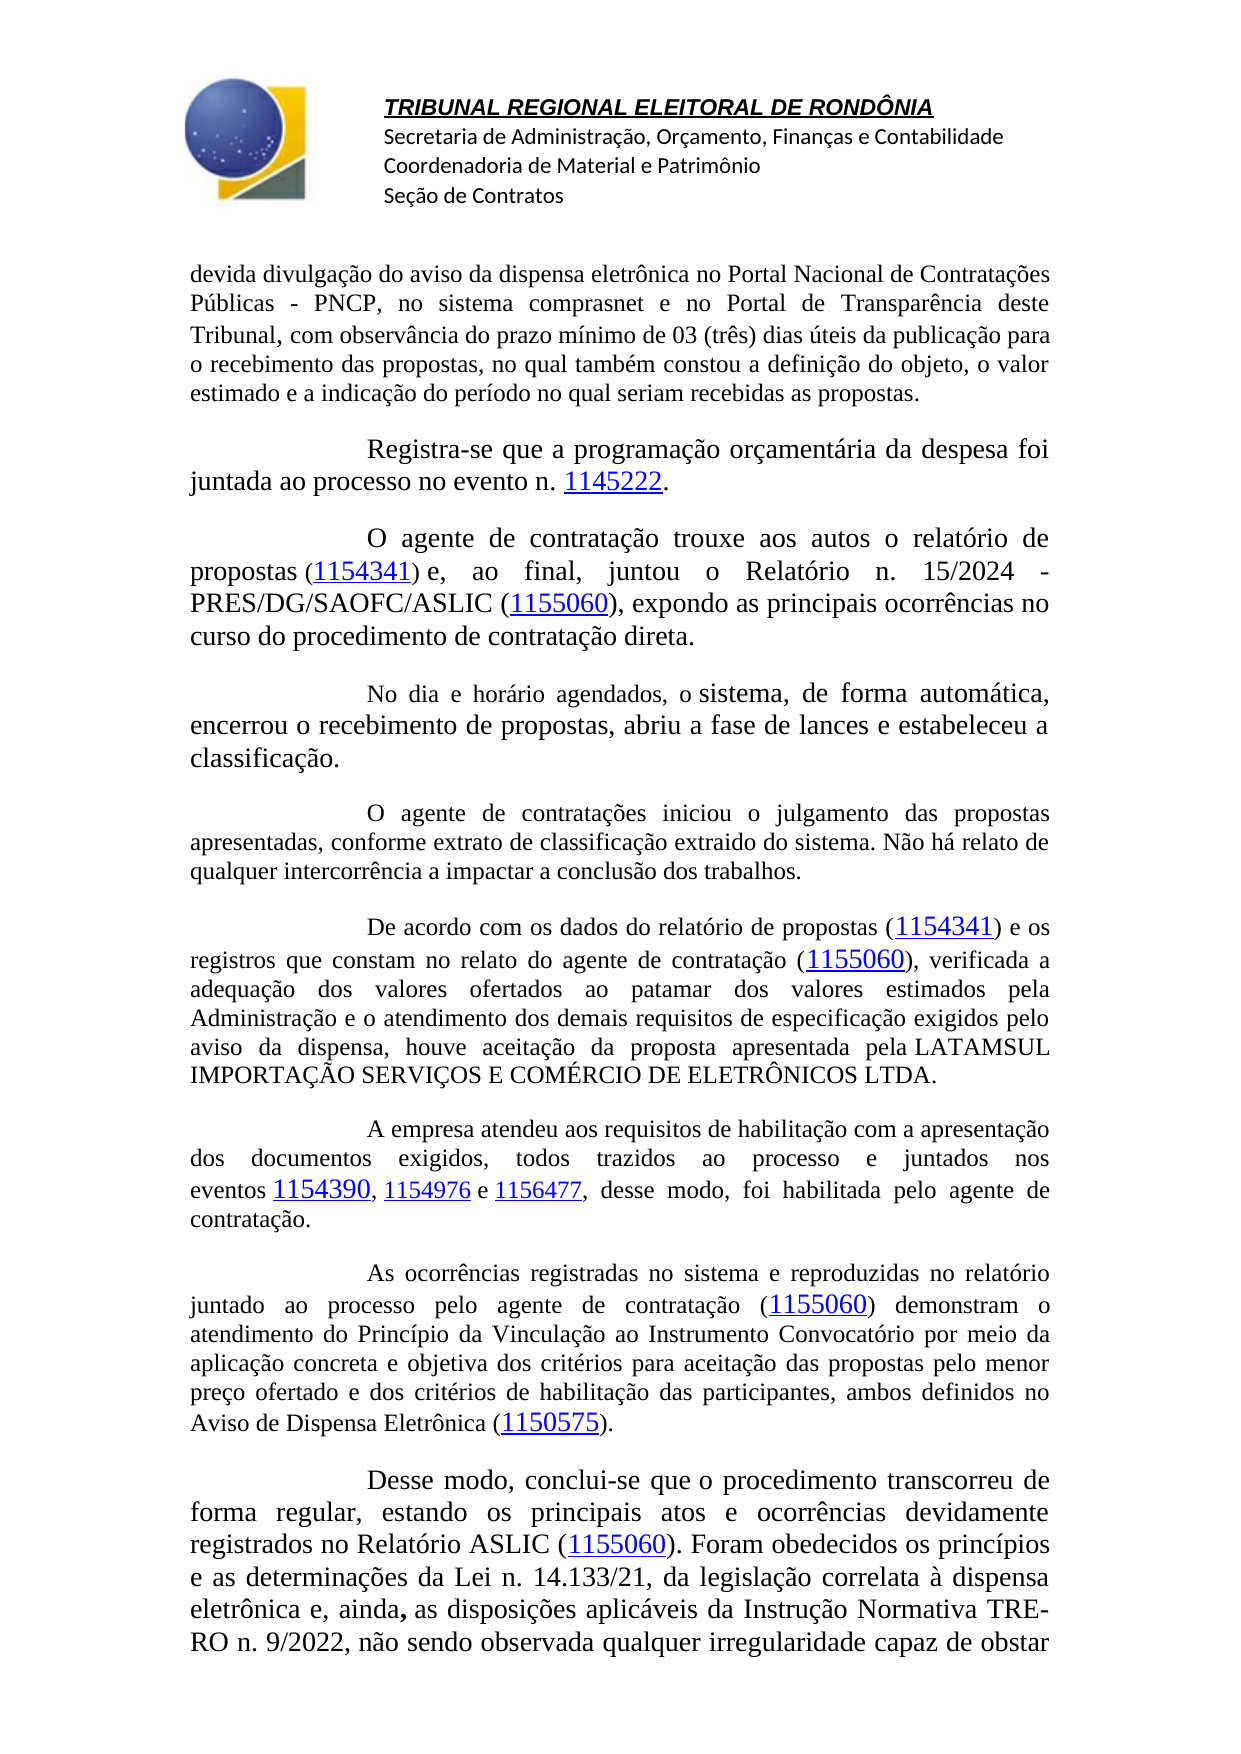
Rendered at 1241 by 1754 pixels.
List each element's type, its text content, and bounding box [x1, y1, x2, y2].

text O agente de contratação trouxe aos autos o relatório de propostas (1154341) e, ao final, juntou o Relatório n. 15/2024 - PRES/DG/SAOFC/ASLIC (1155060), expondo as principais ocorrências no curso do procedimento de contratação direta. [190, 521, 1051, 651]
text O agente de contratações iniciou o julgamento das propostas apresentadas, conforme extrato de classificação extraido do sistema. Não há relato de qualquer intercorrência a impactar a conclusão dos trabalhos. [190, 798, 1051, 884]
text Desse modo, conclui-se que o procedimento transcorreu de forma regular, estando os principais atos e ocorrências devidamente registrados no Relatório ASLIC (1155060). Foram obedecidos os princípios e as determinações da Lei n. 14.133/21, da legislação correlata à dispensa eletrônica e, ainda, as disposições aplicáveis da Instrução Normativa TRE-RO n. 9/2022, não sendo observada qualquer irregularidade capaz de obstar [190, 1463, 1051, 1657]
text De acordo com os dados do relatório de propostas (1154341) e os registros que constam no relato do agente de contratação (1155060), verificada a adequação dos valores ofertados ao patamar dos valores estimados pela Administração e o atendimento dos demais requisitos de especificação exigidos pelo aviso da dispensa, houve aceitação da proposta apresentada pela LATAMSUL IMPORTAÇÃO SERVIÇOS E COMÉRCIO DE ELETRÔNICOS LTDA. [190, 909, 1051, 1089]
text No dia e horário agendados, o sistema, de forma automática, encerrou o recebimento de propostas, abriu a fase de lances e estabeleceu a classificação. [190, 676, 1051, 773]
text A empresa atendeu aos requisitos de habilitação com a apresentação dos documentos exigidos, todos trazidos ao processo e juntados nos eventos 1154390, 1154976 e 1156477, desse modo, foi habilitada pelo agente de contratação. [190, 1114, 1051, 1233]
text As ocorrências registradas no sistema e reproduzidas no relatório juntado ao processo pelo agente de contratação (1155060) demonstram o atendimento do Princípio da Vinculação ao Instrumento Convocatório por meio da aplicação concreta e objetiva dos critérios para aceitação das propostas pelo menor preço ofertado e dos critérios de habilitação das participantes, ambos definidos no Aviso de Dispensa Eletrônica (1150575). [190, 1258, 1051, 1438]
text Registra-se que a programação orçamentária da despesa foi juntada ao processo no evento n. 1145222. [190, 432, 1051, 496]
text devida divulgação do aviso da dispensa eletrônica no Portal Nacional de Contratações Públicas - PNCP, no sistema comprasnet e no Portal de Transparência deste Tribunal, com observância do prazo mínimo de 03 (três) dias úteis da publicação para o recebimento das propostas, no qual também constou a definição do objeto, o valor estimado e a indicação do período no qual seriam recebidas as propostas. [190, 259, 1051, 407]
